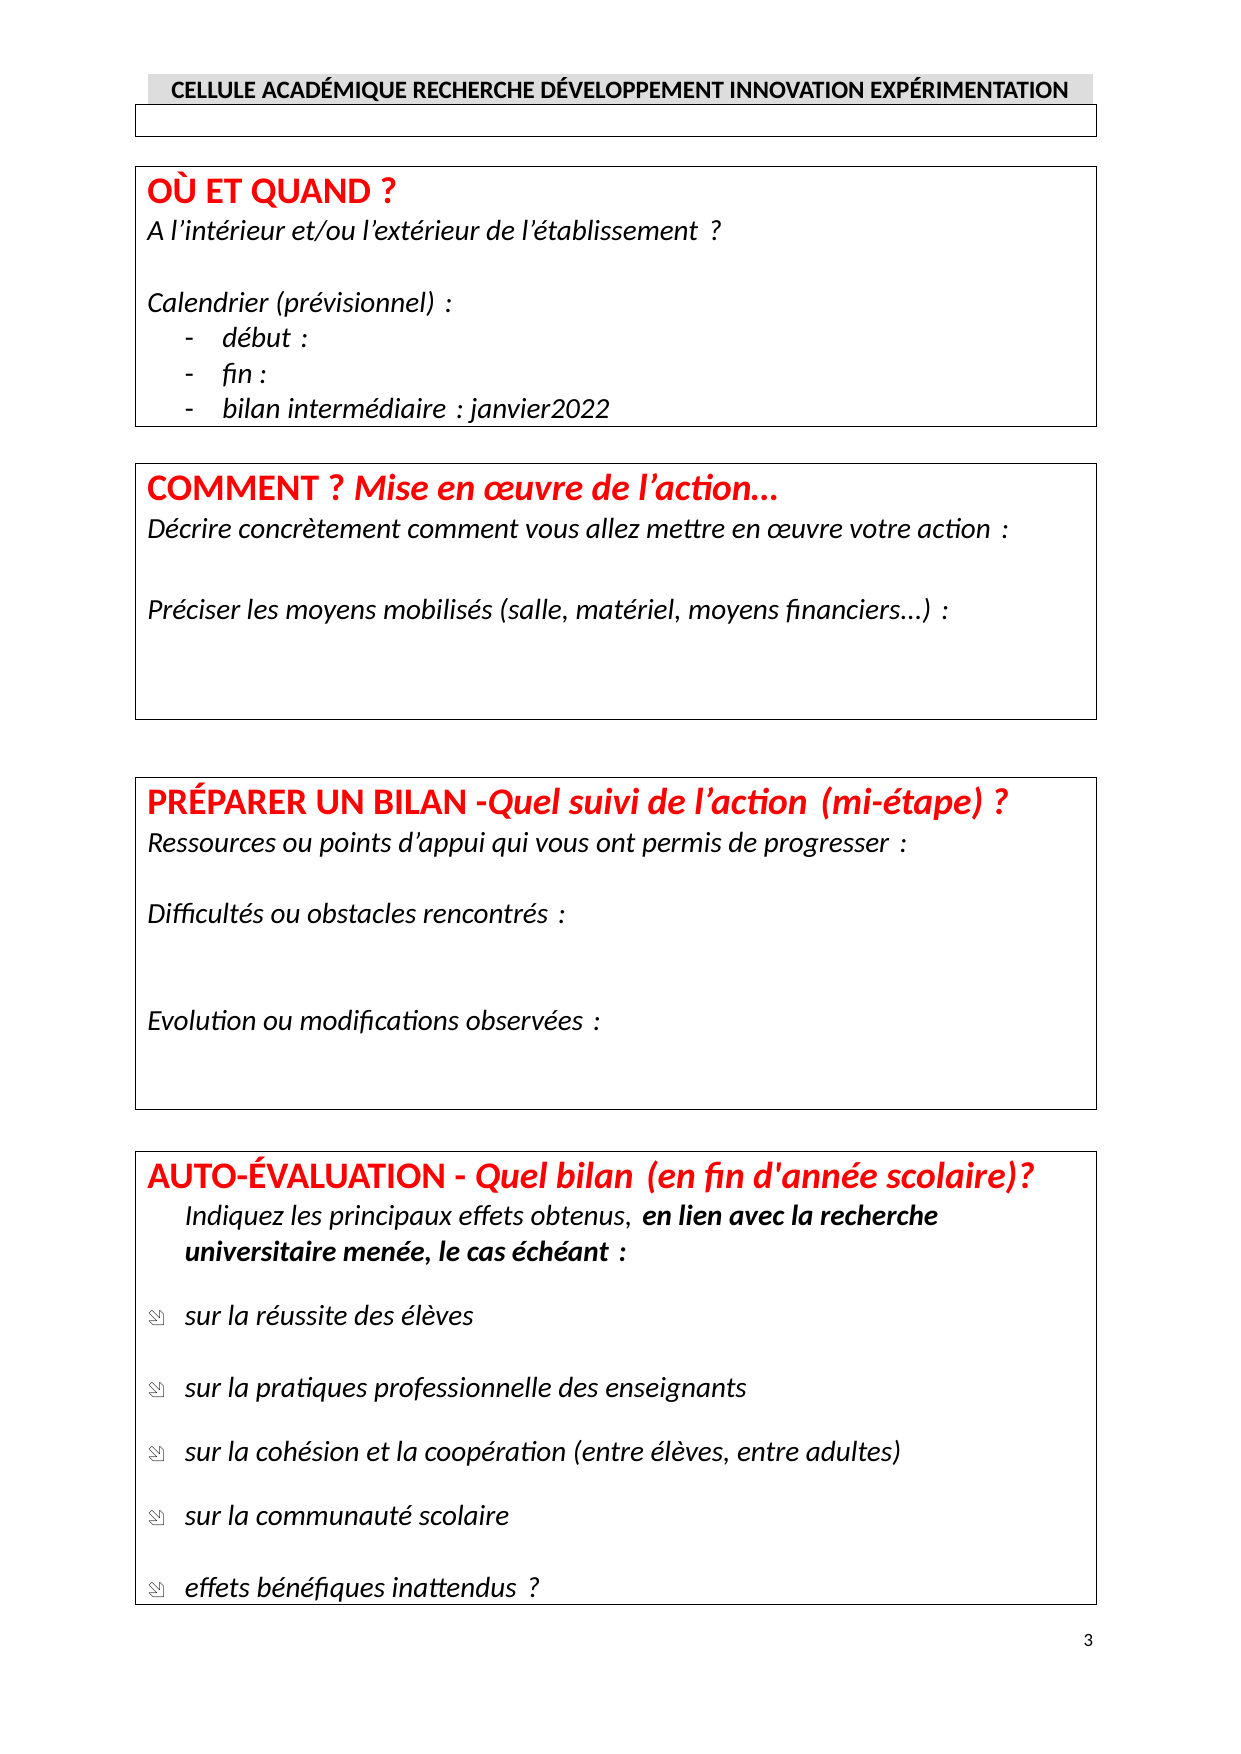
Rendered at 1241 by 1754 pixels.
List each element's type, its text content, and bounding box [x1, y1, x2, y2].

table_header PRÉPARER UN BILAN -Quel suivi de l’action (mi-étape) ? Ressources ou points d’appui qui vous ont permis de progresser : Difficultés ou obstacles rencontrés : Evolution ou modifications observées : [136, 778, 1096, 1109]
table_header OÙ ET QUAND ? A l’intérieur et/ou l’extérieur de l’établissement ? Calendrier (prévisionnel) : début : fin : bilan intermédiaire : janvier2022 [136, 167, 1096, 426]
table_header [136, 105, 1096, 136]
table_header AUTO-ÉVALUATION - Quel bilan (en fin d'année scolaire)? Indiquez les principaux effets obtenus, en lien avec la recherche universitaire menée, le cas échéant : sur la réussite des élèves sur la pratiques professionnelle des enseignants sur la cohésion et la coopération (entre élèves, entre adultes) sur la communauté scolaire effets bénéfiques inattendus ? [136, 1152, 1096, 1604]
table_header COMMENT ? Mise en œuvre de l’action… Décrire concrètement comment vous allez mettre en œuvre votre action : Préciser les moyens mobilisés (salle, matériel, moyens financiers...) : [136, 464, 1096, 718]
